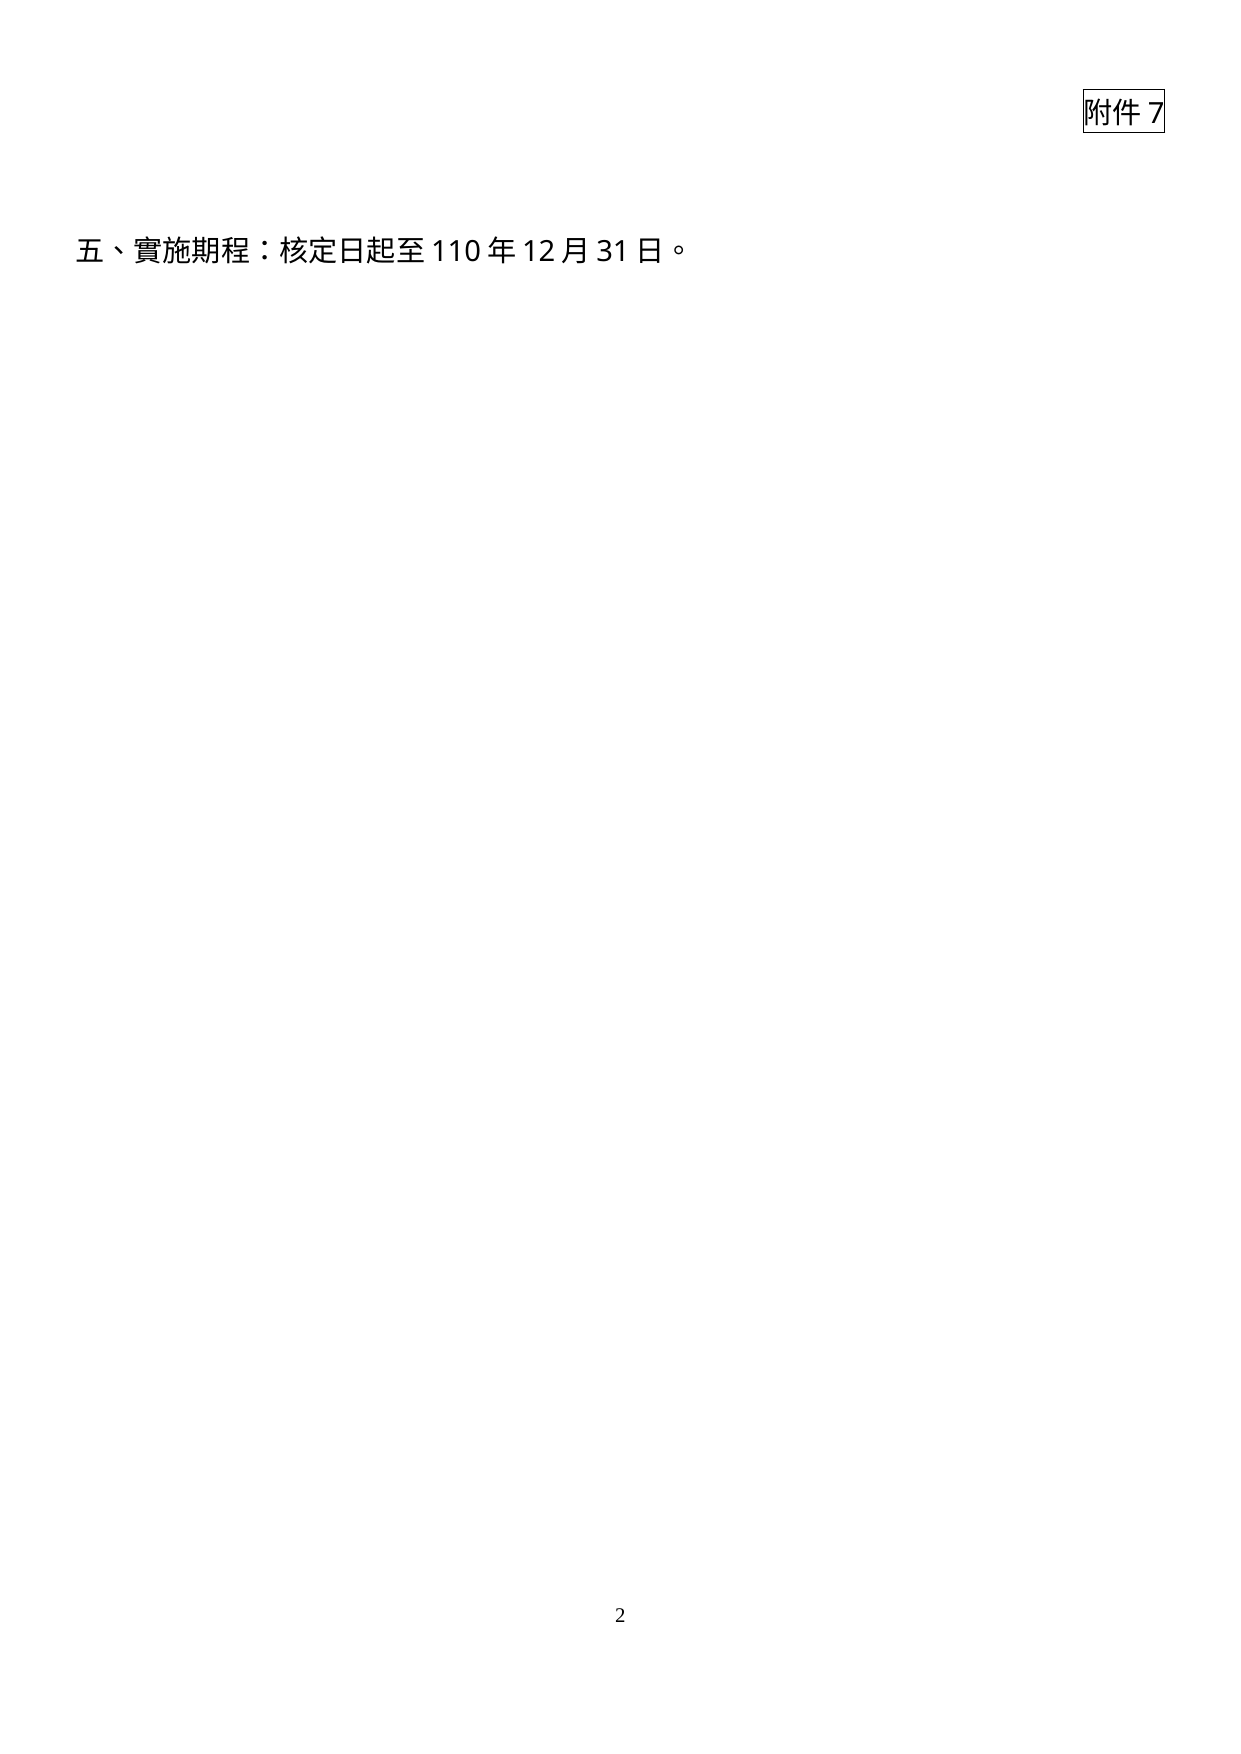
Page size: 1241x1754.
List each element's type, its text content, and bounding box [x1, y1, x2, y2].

text 五、實施期程：核定日起至110年12月31日。 [75, 211, 1165, 286]
